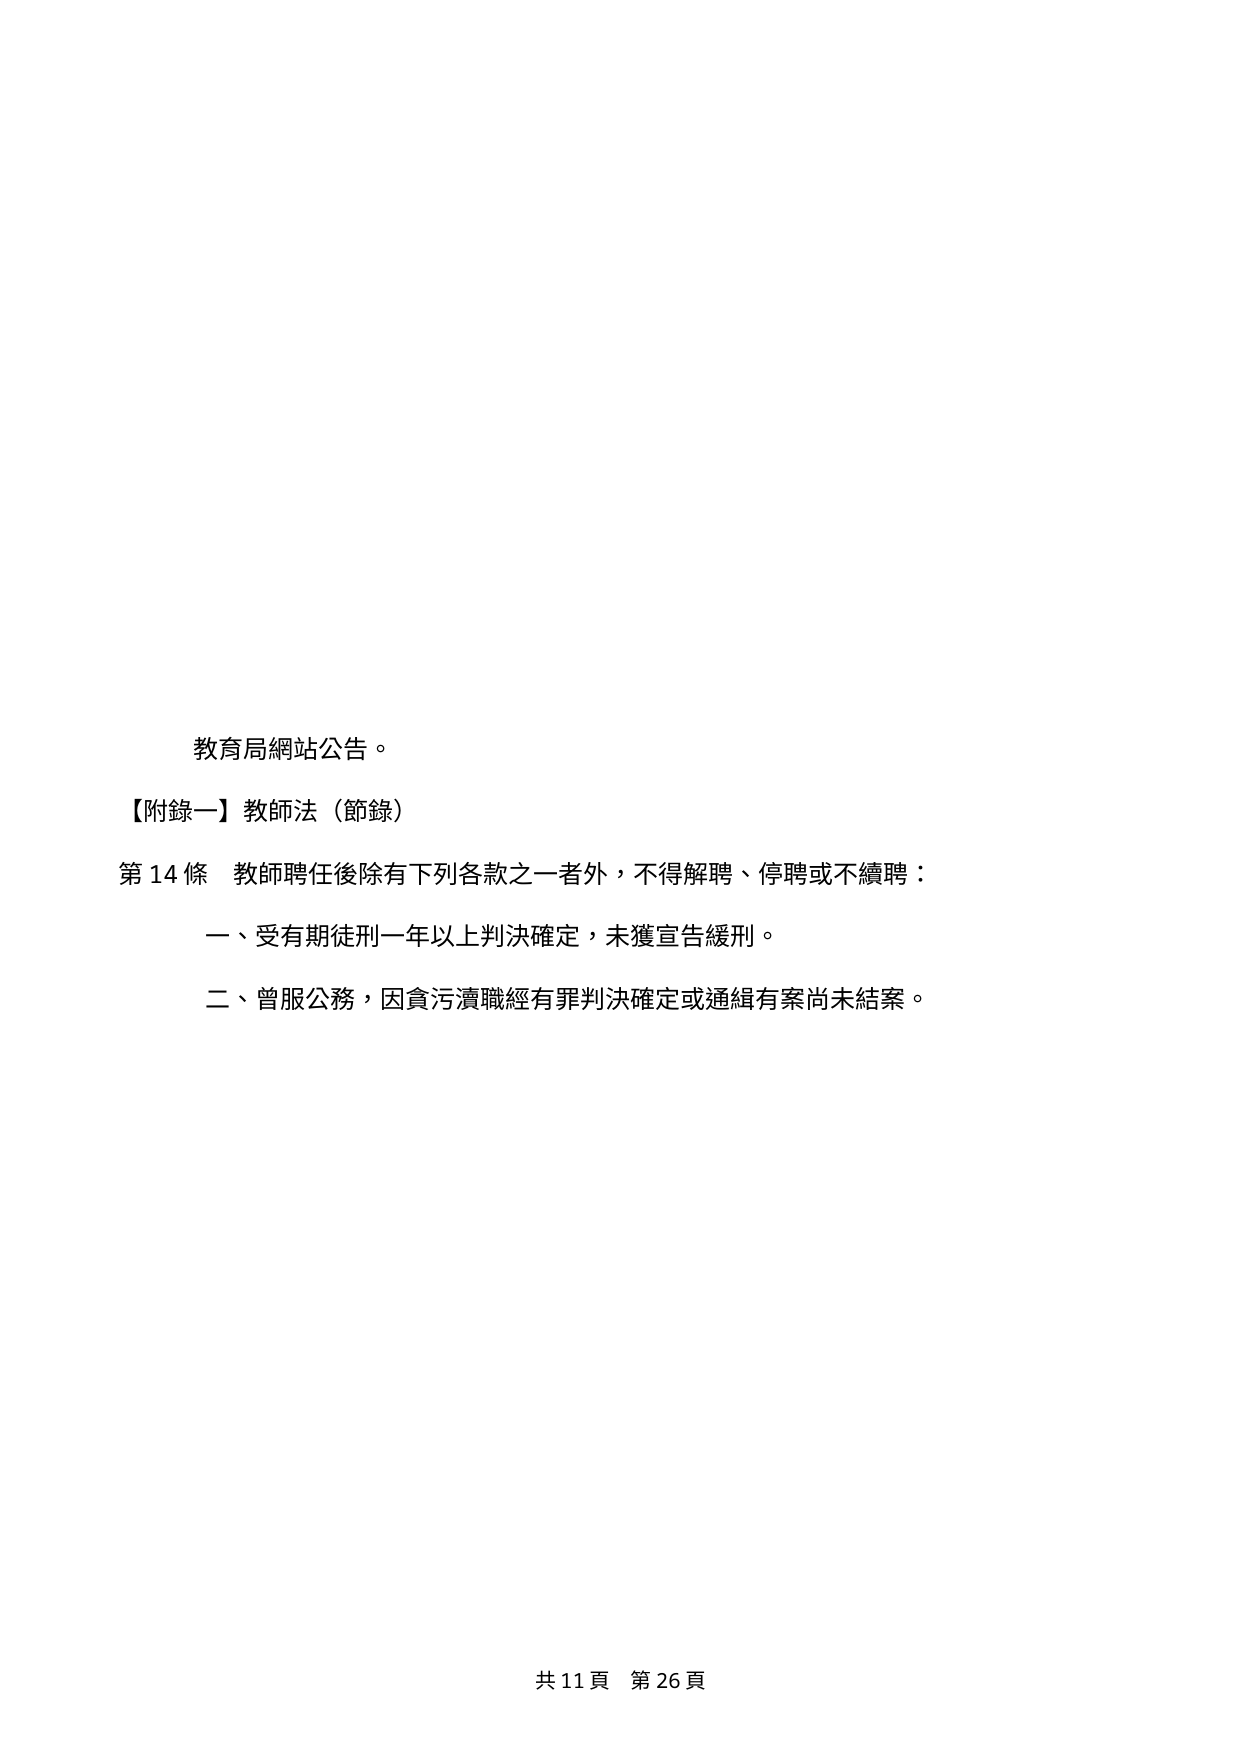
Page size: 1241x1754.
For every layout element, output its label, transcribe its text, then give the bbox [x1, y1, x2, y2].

text 教育局網站公告。 [118, 706, 1122, 768]
text 【附錄一】教師法（節錄） [118, 768, 1122, 831]
text 一、受有期徒刑一年以上判決確定，未獲宣告緩刑。 [118, 893, 1122, 956]
text 二、曾服公務，因貪污瀆職經有罪判決確定或通緝有案尚未結案。 [118, 956, 1122, 1018]
text 第14條 教師聘任後除有下列各款之一者外，不得解聘、停聘或不續聘： [118, 831, 1122, 893]
